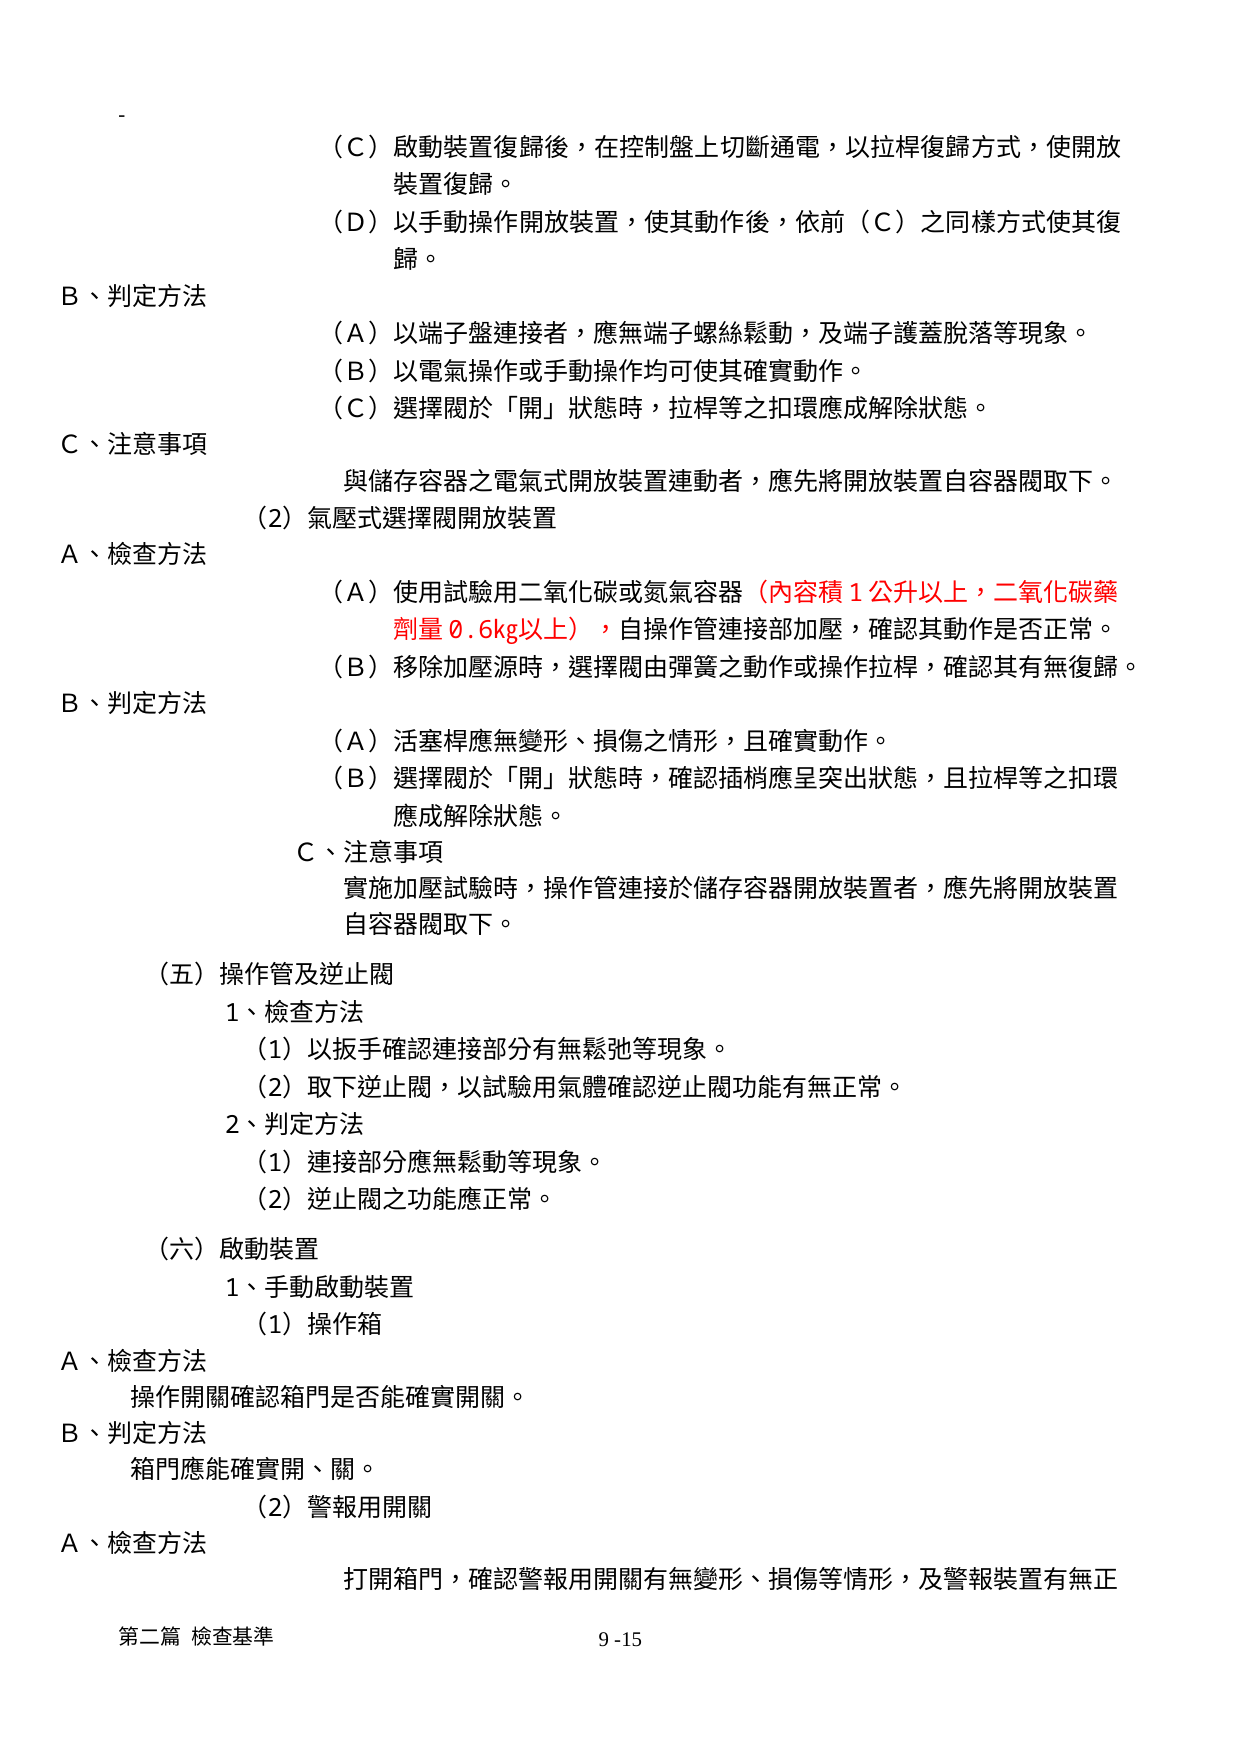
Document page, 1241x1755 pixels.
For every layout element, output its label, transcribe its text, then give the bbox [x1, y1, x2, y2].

text （Ｂ）選擇閥於「開」狀態時，確認插梢應呈突出狀態，且拉桿等之扣環應成解除狀態。 [318, 757, 1122, 832]
text 實施加壓試驗時，操作管連接於儲存容器開放裝置者，應先將開放裝置自容器閥取下。 [343, 869, 1122, 941]
text （2）逆止閥之功能應正常。 [242, 1179, 1122, 1216]
text 打開箱門，確認警報用開關有無變形、損傷等情形，及警報裝置有無正 [343, 1560, 1122, 1596]
text Ａ、檢查方法 [57, 535, 1122, 571]
text 箱門應能確實開、關。 [118, 1450, 1122, 1486]
text （Ｂ）以電氣操作或手動操作均可使其確實動作。 [318, 350, 1122, 387]
text 與儲存容器之電氣式開放裝置連動者，應先將開放裝置自容器閥取下。 [343, 461, 1122, 497]
text Ｂ、判定方法 [57, 1414, 1122, 1450]
text Ａ、檢查方法 [57, 1524, 1122, 1560]
text Ａ、檢查方法 [57, 1341, 1122, 1377]
text （五）操作管及逆止閥 [118, 954, 1122, 991]
text （Ｄ）以手動操作開放裝置，使其動作後，依前（Ｃ）之同樣方式使其復歸。 [318, 201, 1122, 276]
text 操作開關確認箱門是否能確實開關。 [118, 1377, 1122, 1414]
text （Ｃ）選擇閥於「開」狀態時，拉桿等之扣環應成解除狀態。 [318, 387, 1122, 425]
text （2）氣壓式選擇閥開放裝置 [242, 497, 1122, 535]
text Ｃ、注意事項 [293, 832, 1122, 869]
text （Ａ）以端子盤連接者，應無端子螺絲鬆動，及端子護蓋脫落等現象。 [318, 312, 1122, 350]
text 1、手動啟動裝置 [224, 1266, 1122, 1304]
text Ｃ、注意事項 [57, 425, 1122, 461]
text Ｂ、判定方法 [57, 276, 1122, 312]
text 2、判定方法 [224, 1104, 1122, 1141]
text （2）取下逆止閥，以試驗用氣體確認逆止閥功能有無正常。 [242, 1066, 1122, 1104]
text （1）以扳手確認連接部分有無鬆弛等現象。 [242, 1029, 1122, 1066]
text 1、檢查方法 [224, 991, 1122, 1029]
text （六）啟動裝置 [118, 1229, 1122, 1266]
text （1）連接部分應無鬆動等現象。 [242, 1141, 1122, 1179]
text （1）操作箱 [242, 1304, 1122, 1341]
text （2）警報用開關 [242, 1486, 1122, 1524]
text （Ｂ）移除加壓源時，選擇閥由彈簧之動作或操作拉桿，確認其有無復歸。 [318, 646, 1122, 684]
text （Ａ）活塞桿應無變形、損傷之情形，且確實動作。 [318, 720, 1122, 757]
text Ｂ、判定方法 [57, 684, 1122, 720]
text （Ｃ）啟動裝置復歸後，在控制盤上切斷通電，以拉桿復歸方式，使開放裝置復歸。 [318, 126, 1122, 201]
text （Ａ）使用試驗用二氧化碳或氮氣容器（內容積1公升以上，二氧化碳藥劑量0.6㎏以上），自操作管連接部加壓，確認其動作是否正常。 [318, 571, 1122, 646]
